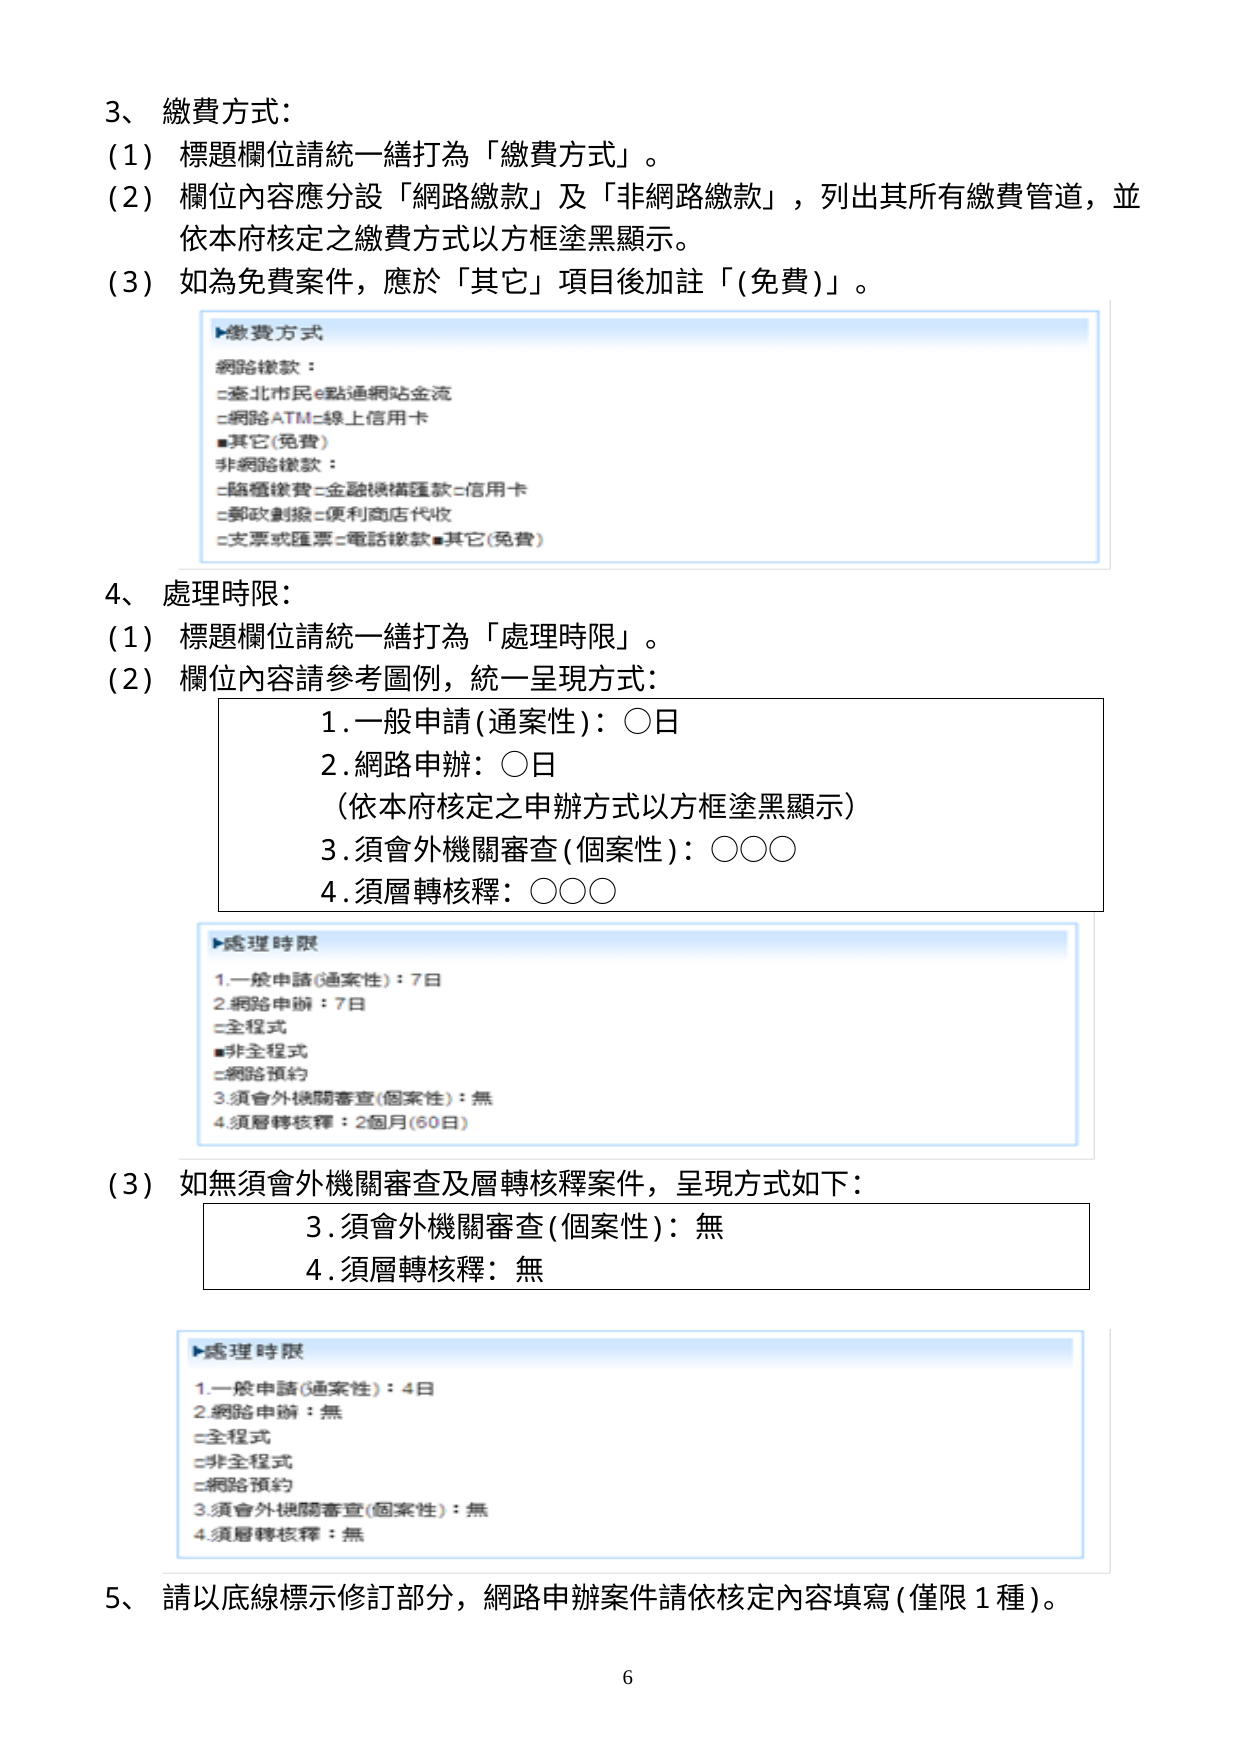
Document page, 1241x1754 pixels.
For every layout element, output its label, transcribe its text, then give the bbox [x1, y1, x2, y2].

picture [162, 1329, 1113, 1575]
table_header 3.須會外機關審查(個案性)：無 4.須層轉核釋：無 [204, 1204, 1089, 1289]
list 處理時限： [104, 571, 1167, 613]
picture [178, 300, 1113, 571]
list 標題欄位請統一繕打為「繳費方式」。 [104, 131, 1167, 173]
list 請以底線標示修訂部分，網路申辦案件請依核定內容填寫(僅限1種)。 [104, 1575, 1167, 1617]
picture [178, 912, 1097, 1161]
list 欄位內容應分設「網路繳款」及「非網路繳款」，列出其所有繳費管道，並依本府核定之繳費方式以方框塗黑顯示。 [104, 173, 1167, 258]
list 如為免費案件，應於「其它」項目後加註「(免費)」。 [104, 258, 1167, 301]
list 繳費方式： [104, 89, 1167, 131]
list 欄位內容請參考圖例，統一呈現方式： [104, 656, 1167, 698]
table_header 1.一般申請(通案性)：○日 2.網路申辦：○日 （依本府核定之申辦方式以方框塗黑顯示） 3.須會外機關審查(個案性)：○○○ 4.須層轉核釋：○○○ [219, 699, 1103, 911]
list 如無須會外機關審查及層轉核釋案件，呈現方式如下： [104, 1160, 1167, 1203]
list 標題欄位請統一繕打為「處理時限」。 [104, 613, 1167, 656]
